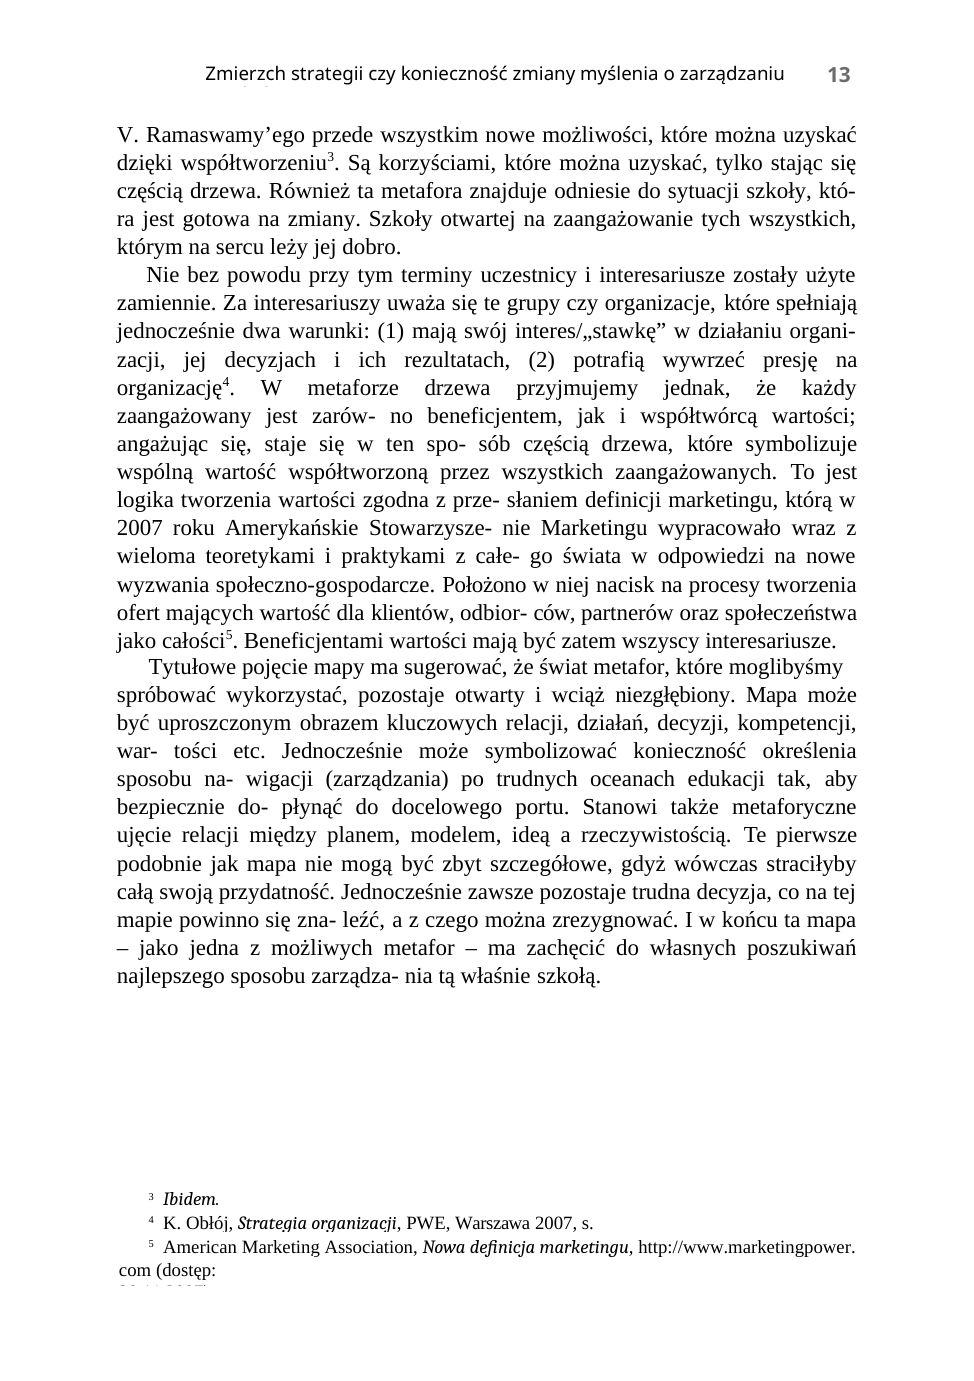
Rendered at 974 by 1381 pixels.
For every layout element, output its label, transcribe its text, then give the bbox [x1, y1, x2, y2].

text 137 [827, 64, 859, 89]
text spróbować wykorzystać, pozostaje otwarty i wciąż niezgłębiony. Mapa może być uproszczonym obrazem kluczowych relacji, działań, decyzji, kompetencji, war- tości etc. Jednocześnie może symbolizować konieczność określenia sposobu na- wigacji (zarządzania) po trudnych oceanach edukacji tak, aby bezpiecznie do- płynąć do docelowego portu. Stanowi także metaforyczne ujęcie relacji między planem, modelem, ideą a rzeczywistością. Te pierwsze podobnie jak mapa nie mogą być zbyt szczegółowe, gdyż wówczas straciłyby całą swoją przydatność. Jednocześnie zawsze pozostaje trudna decyzja, co na tej mapie powinno się zna- leźć, a z czego można zrezygnować. I w końcu ta mapa – jako jedna z możliwych metafor – ma zachęcić do własnych poszukiwań najlepszego sposobu zarządza- nia tą właśnie szkołą. [117, 681, 857, 988]
text Tytułowe pojęcie mapy ma sugerować, że świat metafor, które moglibyśmy [148, 655, 859, 679]
text 4 [148, 1214, 156, 1226]
text 5 [148, 1237, 156, 1249]
text Ibidem. [163, 1189, 614, 1210]
text K. Obłój, Strategia organizacji, PWE, Warszawa 2007, s. 217. [163, 1212, 614, 1232]
text V. Ramaswamy’ego przede wszystkim nowe możliwości, które można uzyskać dzięki współtworzeniu3. Są korzyściami, które można uzyskać, tylko stając się częścią drzewa. Również ta metafora znajduje odniesie do sytuacji szkoły, któ- ra jest gotowa na zmiany. Szkoły otwartej na zaangażowanie tych wszystkich, którym na sercu leży jej dobro. [117, 121, 858, 259]
text com (dostęp: 30.11.2007). [119, 1259, 314, 1286]
text Zmierzch strategii czy konieczność zmiany myślenia o zarządzaniu w szkole [205, 64, 788, 87]
text 3 [148, 1191, 156, 1203]
text American Marketing Association, Nowa definicja marketingu, http://www.marketingpower. [163, 1236, 859, 1258]
text Nie bez powodu przy tym terminy uczestnicy i interesariusze zostały użyte zamiennie. Za interesariuszy uważa się te grupy czy organizacje, które spełniają jednocześnie dwa warunki: (1) mają swój interes/„stawkę” w działaniu organi- zacji, jej decyzjach i ich rezultatach, (2) potrafią wywrzeć presję na organizację4. W metaforze drzewa przyjmujemy jednak, że każdy zaangażowany jest zarów- no beneficjentem, jak i współtwórcą wartości; angażując się, staje się w ten spo- sób częścią drzewa, które symbolizuje wspólną wartość współtworzoną przez wszystkich zaangażowanych. To jest logika tworzenia wartości zgodna z prze- słaniem definicji marketingu, którą w 2007 roku Amerykańskie Stowarzysze- nie Marketingu wypracowało wraz z wieloma teoretykami i praktykami z całe- go świata w odpowiedzi na nowe wyzwania społeczno-gospodarcze. Położono w niej nacisk na procesy tworzenia ofert mających wartość dla klientów, odbior- ców, partnerów oraz społeczeństwa jako całości5. Beneficjentami wartości mają być zatem wszyscy interesariusze. [117, 261, 857, 653]
